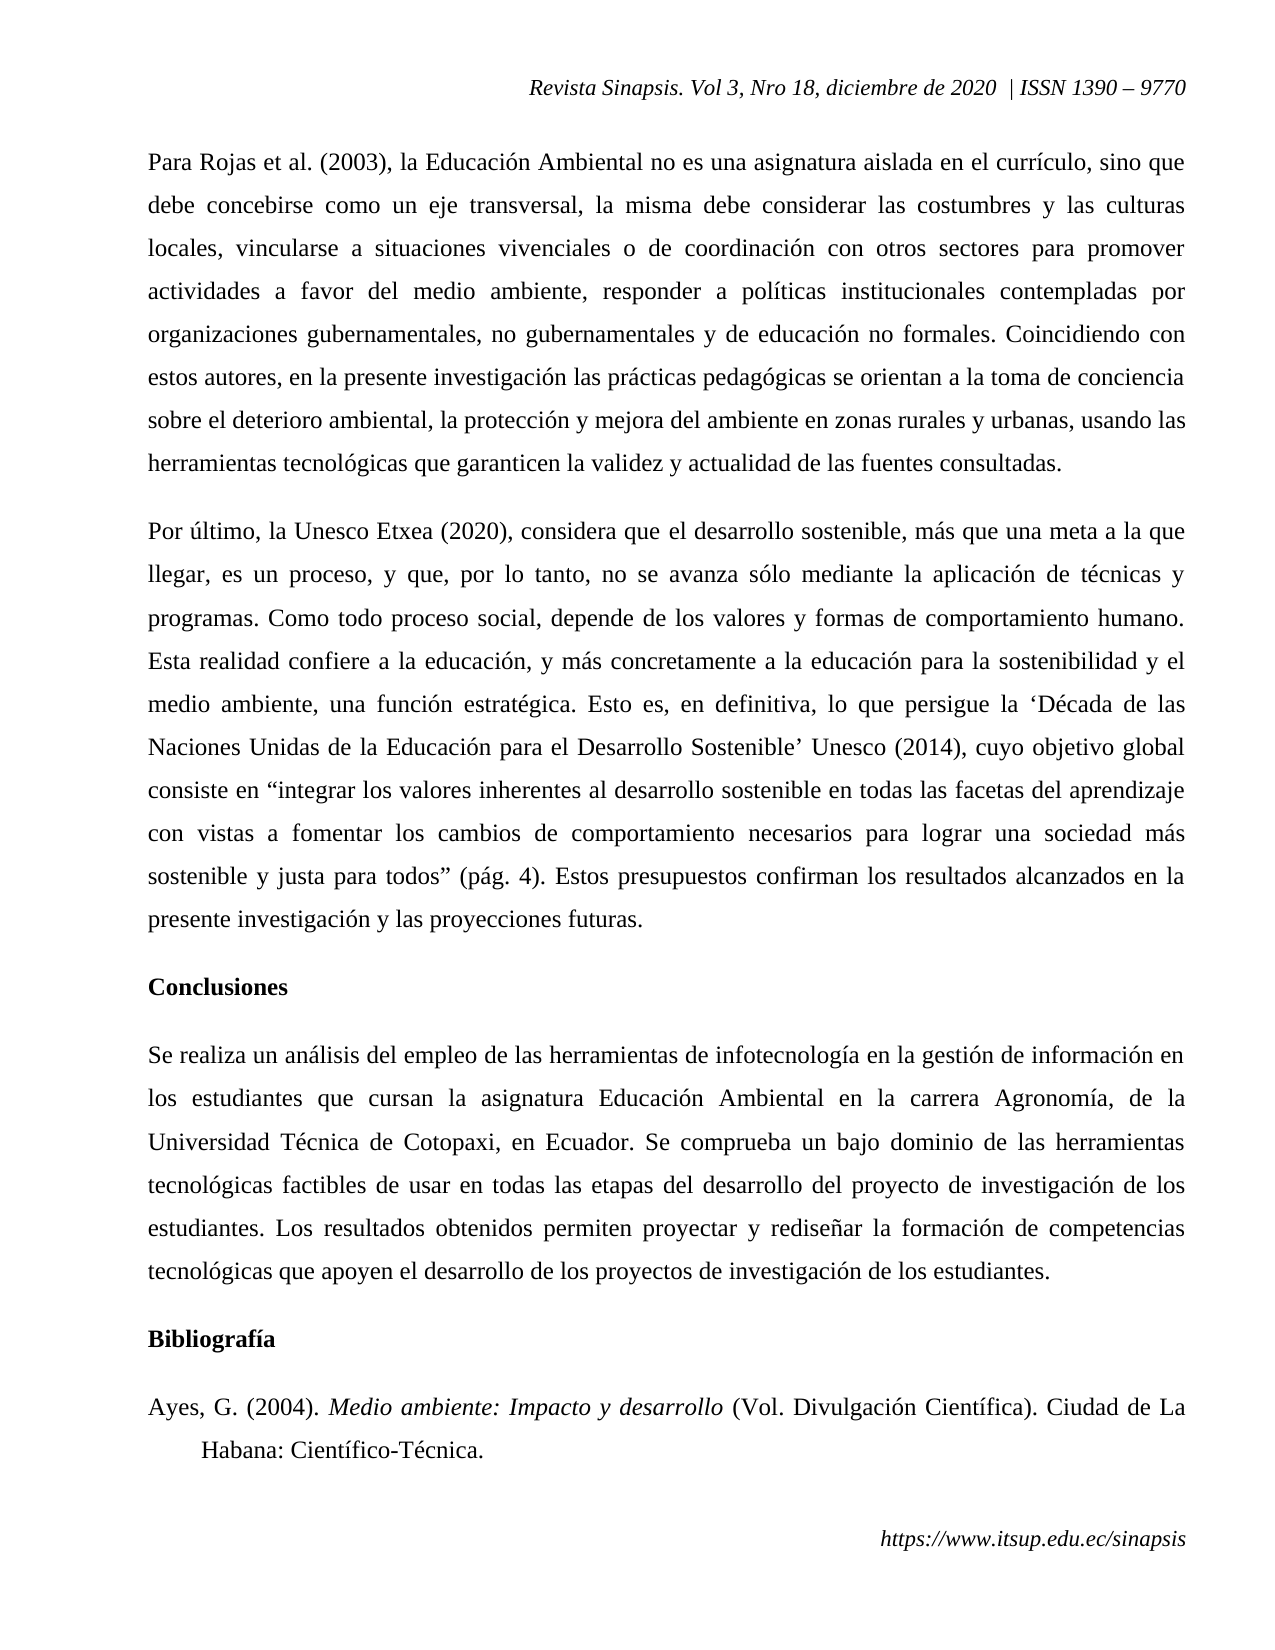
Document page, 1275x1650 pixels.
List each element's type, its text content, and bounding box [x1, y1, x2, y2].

text Ayes, G. (2004). Medio ambiente: Impacto y desarrollo (Vol. Divulgación Científica). Ciudad de La Habana: Científico-Técnica. [148, 1392, 1186, 1464]
text Por último, la Unesco Etxea (2020), considera que el desarrollo sostenible, más que una meta a la que llegar, es un proceso, y que, por lo tanto, no se avanza sólo mediante la aplicación de técnicas y programas. Como todo proceso social, depende de los valores y formas de comportamiento humano. Esta realidad confiere a la educación, y más concretamente a la educación para la sostenibilidad y el medio ambiente, una función estratégica. Esto es, en definitiva, lo que persigue la ‘Década de las Naciones Unidas de la Educación para el Desarrollo Sostenible’ Unesco (2014), cuyo objetivo global consiste en “integrar los valores inherentes al desarrollo sostenible en todas las facetas del aprendizaje con vistas a fomentar los cambios de comportamiento necesarios para lograr una sociedad más sostenible y justa para todos” (pág. 4). Estos presupuestos confirman los resultados alcanzados en la presente investigación y las proyecciones futuras. [148, 516, 1186, 933]
text Para Rojas et al. (2003), la Educación Ambiental no es una asignatura aislada en el currículo, sino que debe concebirse como un eje transversal, la misma debe considerar las costumbres y las culturas locales, vincularse a situaciones vivenciales o de coordinación con otros sectores para promover actividades a favor del medio ambiente, responder a políticas institucionales contempladas por organizaciones gubernamentales, no gubernamentales y de educación no formales. Coincidiendo con estos autores, en la presente investigación las prácticas pedagógicas se orientan a la toma de conciencia sobre el deterioro ambiental, la protección y mejora del ambiente en zonas rurales y urbanas, usando las herramientas tecnológicas que garanticen la validez y actualidad de las fuentes consultadas. [148, 147, 1186, 477]
text Conclusiones [148, 972, 1186, 1001]
text Se realiza un análisis del empleo de las herramientas de infotecnología en la gestión de información en los estudiantes que cursan la asignatura Educación Ambiental en la carrera Agronomía, de la Universidad Técnica de Cotopaxi, en Ecuador. Se comprueba un bajo dominio de las herramientas tecnológicas factibles de usar en todas las etapas del desarrollo del proyecto de investigación de los estudiantes. Los resultados obtenidos permiten proyectar y rediseñar la formación de competencias tecnológicas que apoyen el desarrollo de los proyectos de investigación de los estudiantes. [148, 1040, 1186, 1285]
text Bibliografía [148, 1324, 1186, 1353]
